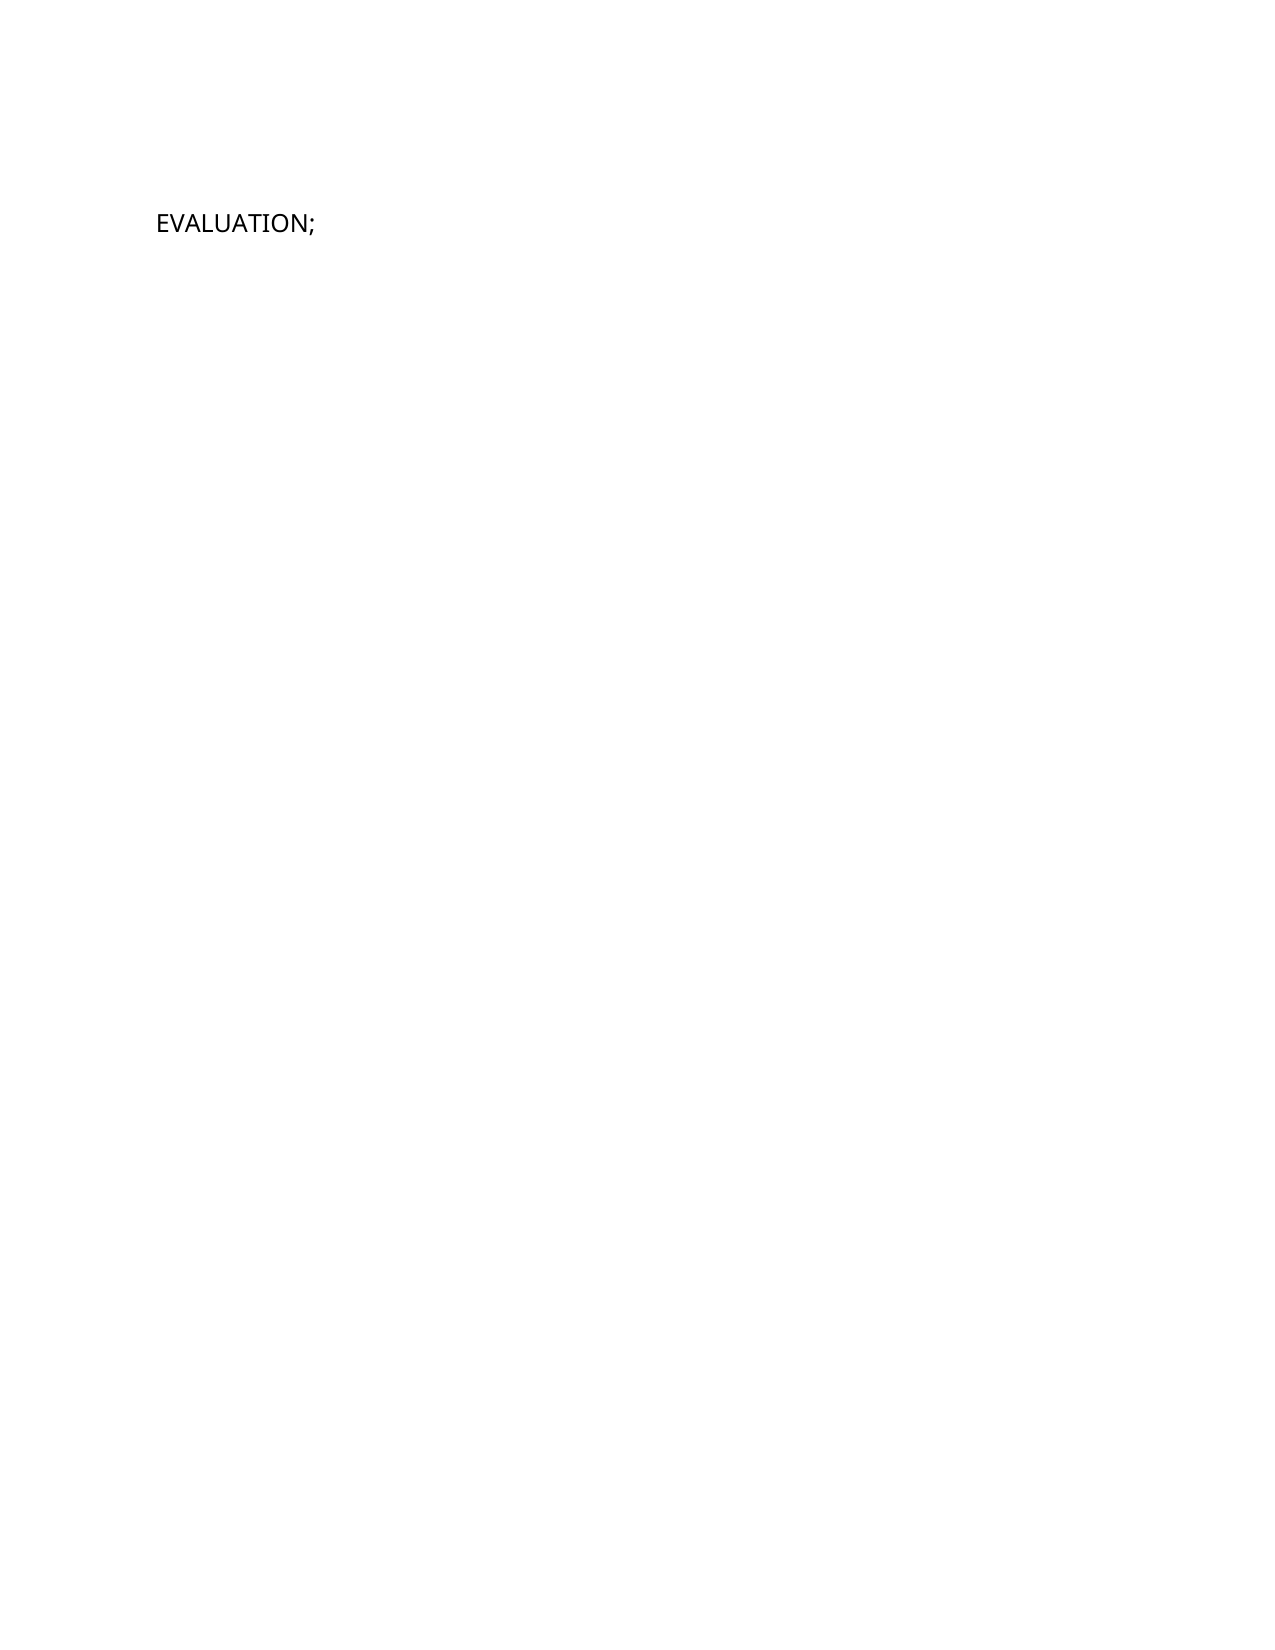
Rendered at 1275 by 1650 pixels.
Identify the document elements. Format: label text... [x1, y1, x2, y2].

text EVALUATION; [150, 206, 1125, 240]
